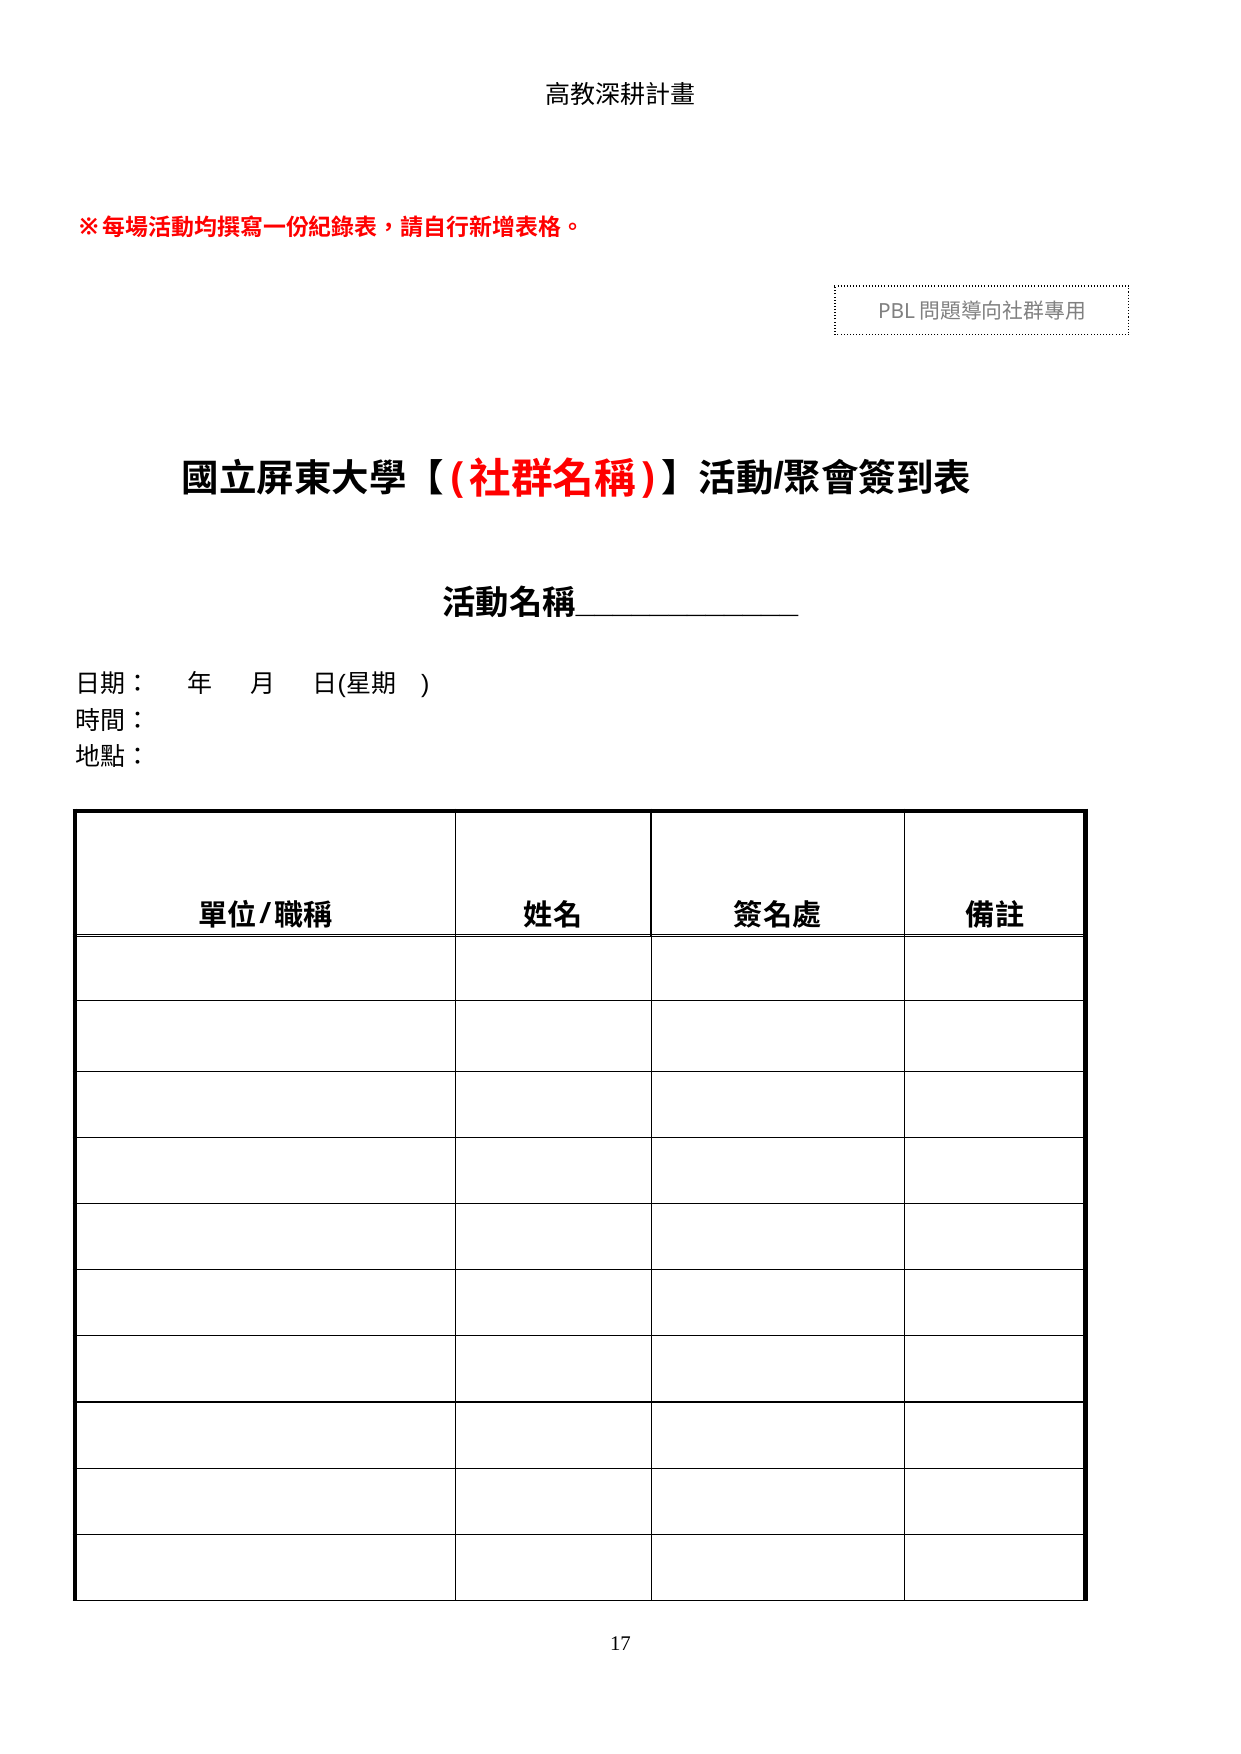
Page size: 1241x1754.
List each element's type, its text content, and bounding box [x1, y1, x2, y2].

table_cell [652, 1469, 904, 1533]
table_header 簽名處 [652, 813, 904, 933]
table_cell [905, 1535, 1083, 1599]
table_cell [456, 1535, 651, 1599]
text 活動名稱____________ [75, 558, 1165, 621]
table_cell [456, 1270, 651, 1335]
table_header 單位/職稱 [77, 813, 455, 933]
table_cell [652, 1138, 904, 1203]
table_cell [77, 1403, 455, 1467]
text 時間： [75, 700, 1165, 736]
text PBL問題導向社群專用 [851, 294, 1113, 324]
table_cell [456, 1336, 651, 1401]
table_cell [456, 1138, 651, 1203]
table_cell [456, 1204, 651, 1269]
text 日期： 年 月 日(星期 ) [75, 664, 1165, 700]
table_cell [456, 937, 651, 999]
table_cell [77, 1001, 455, 1071]
table_cell [77, 1270, 455, 1335]
table_cell [456, 1403, 651, 1467]
table_cell [77, 1072, 455, 1137]
text 地點： [75, 736, 1165, 773]
table_cell [652, 1072, 904, 1137]
table_cell [652, 1001, 904, 1071]
text 國立屏東大學【(社群名稱)】活動/聚會簽到表 [75, 433, 1078, 496]
table_cell [652, 1204, 904, 1269]
table_cell [905, 1469, 1083, 1533]
table_header 姓名 [456, 813, 650, 933]
table_cell [905, 1270, 1083, 1335]
table_cell [905, 1403, 1083, 1467]
table_cell [905, 1001, 1083, 1071]
table_cell [652, 1270, 904, 1335]
table_cell [77, 1138, 455, 1203]
table_cell [652, 1403, 904, 1467]
table_cell [77, 1469, 455, 1533]
table_cell [652, 1336, 904, 1401]
table_header 備註 [905, 813, 1083, 933]
table_cell [905, 1336, 1083, 1401]
table_cell [652, 1535, 904, 1599]
text ※每場活動均撰寫一份紀錄表，請自行新增表格。 [75, 183, 1165, 246]
table_cell [456, 1072, 651, 1137]
table_cell [456, 1001, 651, 1071]
table_cell [456, 1469, 651, 1533]
table_cell [905, 1072, 1083, 1137]
table_cell [905, 1138, 1083, 1203]
table_cell [77, 1535, 455, 1599]
table_cell [652, 937, 904, 999]
table_cell [77, 1204, 455, 1269]
table_cell [905, 1204, 1083, 1269]
table_cell [905, 937, 1083, 999]
table_cell [77, 1336, 455, 1401]
table_cell [77, 937, 455, 999]
